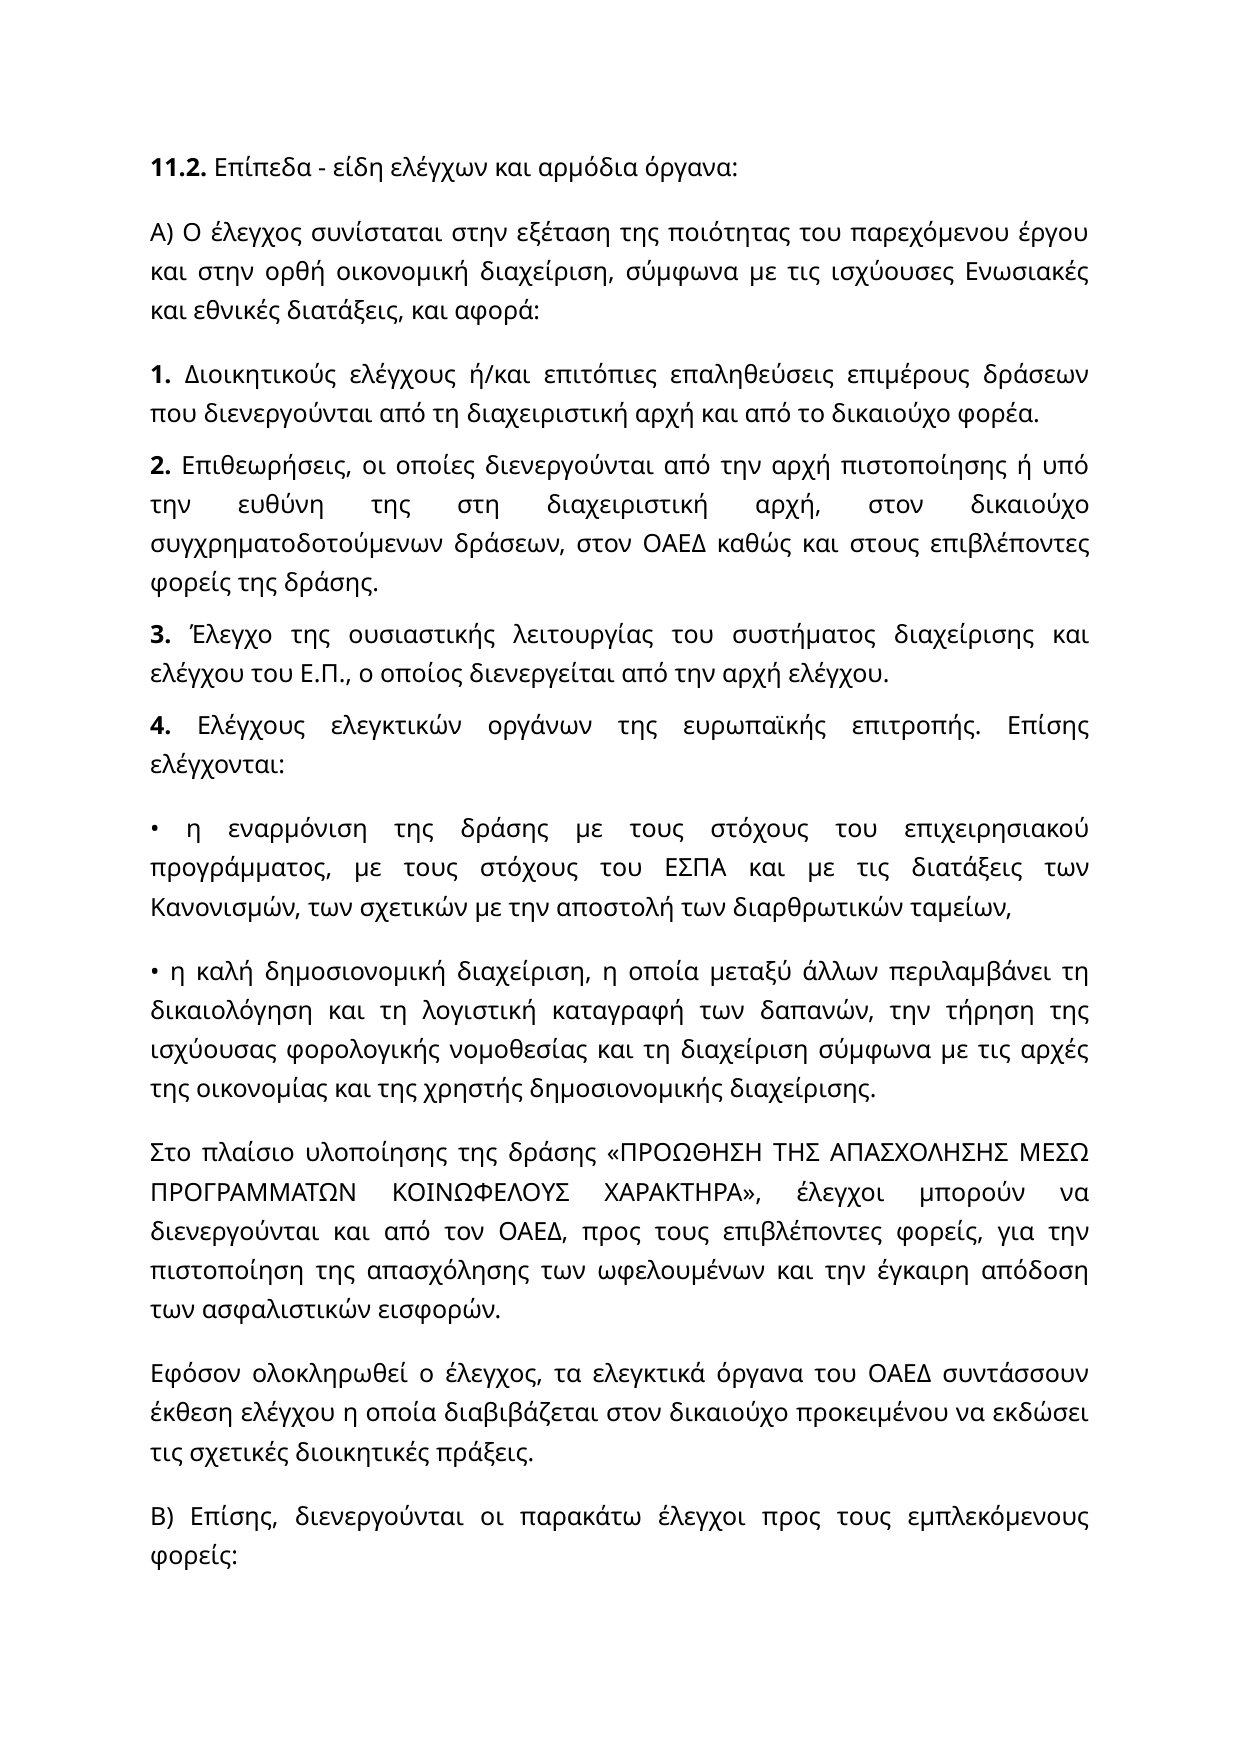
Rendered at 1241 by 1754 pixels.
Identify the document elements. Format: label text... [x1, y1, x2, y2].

text 4. Ελέγχους ελεγκτικών οργάνων της ευρωπαϊκής επιτροπής. Επίσης ελέγχονται: [150, 707, 1090, 781]
text 11.2. Επίπεδα - είδη ελέγχων και αρμόδια όργανα: [150, 150, 1090, 184]
text Στο πλαίσιο υλοποίησης της δράσης «ΠΡΟΩΘΗΣΗ ΤΗΣ ΑΠΑΣΧΟΛΗΣΗΣ ΜΕΣΩ ΠΡΟΓΡΑΜΜΑΤΩΝ ΚΟΙΝΩΦΕΛΟΥΣ ΧΑΡΑΚΤΗΡΑ», έλεγχοι μπορούν να διενεργούνται και από τον ΟΑΕΔ, προς τους επιβλέποντες φορείς, για την πιστοποίηση της απασχόλησης των ωφελουμένων και την έγκαιρη απόδοση των ασφαλιστικών εισφορών. [150, 1135, 1090, 1326]
text • η εναρμόνιση της δράσης με τους στόχους του επιχειρησιακού προγράμματος, με τους στόχους του ΕΣΠΑ και με τις διατάξεις των Κανονισμών, των σχετικών με την αποστολή των διαρθρωτικών ταμείων, [150, 811, 1090, 923]
text • η καλή δημοσιονομική διαχείριση, η οποία μεταξύ άλλων περιλαμβάνει τη δικαιολόγηση και τη λογιστική καταγραφή των δαπανών, την τήρηση της ισχύουσας φορολογικής νομοθεσίας και τη διαχείριση σύμφωνα με τις αρχές της οικονομίας και της χρηστής δημοσιονομικής διαχείρισης. [150, 953, 1090, 1105]
text 2. Επιθεωρήσεις, οι οποίες διενεργούνται από την αρχή πιστοποίησης ή υπό την ευθύνη της στη διαχειριστική αρχή, στον δικαιούχο συγχρηματοδοτούμενων δράσεων, στον ΟΑΕΔ καθώς και στους επιβλέποντες φορείς της δράσης. [150, 447, 1090, 599]
text Εφόσον ολοκληρωθεί ο έλεγχος, τα ελεγκτικά όργανα του ΟΑΕΔ συντάσσουν έκθεση ελέγχου η οποία διαβιβάζεται στον δικαιούχο προκειμένου να εκδώσει τις σχετικές διοικητικές πράξεις. [150, 1356, 1090, 1468]
text 1. Διοικητικούς ελέγχους ή/και επιτόπιες επαληθεύσεις επιμέρους δράσεων που διενεργούνται από τη διαχειριστική αρχή και από το δικαιούχο φορέα. [150, 357, 1090, 430]
text 3. Έλεγχο της ουσιαστικής λειτουργίας του συστήματος διαχείρισης και ελέγχου του Ε.Π., ο οποίος διενεργείται από την αρχή ελέγχου. [150, 617, 1090, 690]
text Β) Επίσης, διενεργούνται οι παρακάτω έλεγχοι προς τους εμπλεκόμενους φορείς: [150, 1498, 1090, 1572]
text Α) Ο έλεγχος συνίσταται στην εξέταση της ποιότητας του παρεχόμενου έργου και στην ορθή οικονομική διαχείριση, σύμφωνα με τις ισχύουσες Ενωσιακές και εθνικές διατάξεις, και αφορά: [150, 214, 1090, 327]
